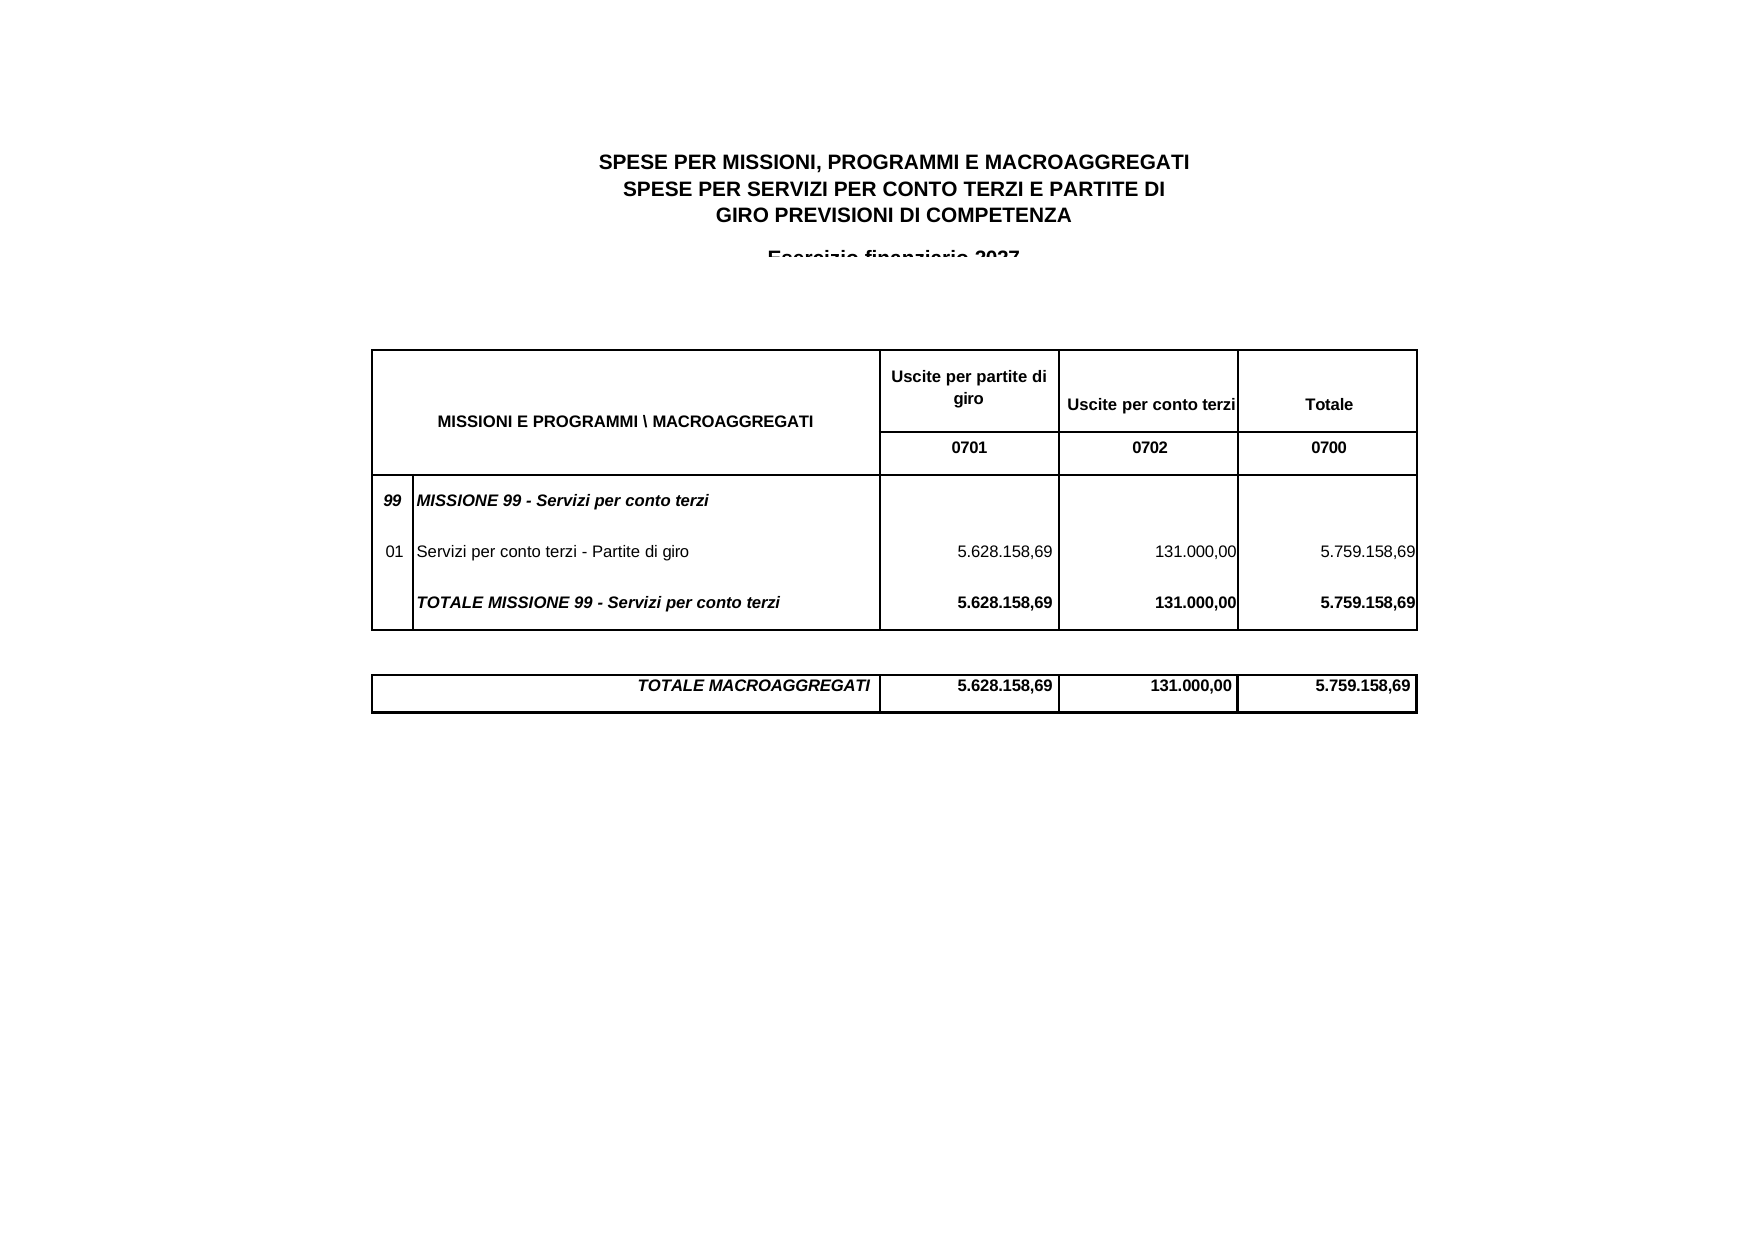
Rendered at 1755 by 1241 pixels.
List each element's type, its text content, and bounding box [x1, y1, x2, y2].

table_cell 01 [373, 526, 412, 577]
table_header TOTALE MACROAGGREGATI [373, 676, 879, 711]
table_cell 0700 [1239, 433, 1416, 474]
table_cell 99 [373, 476, 412, 526]
table_cell TOTALE MISSIONE 99 - Servizi per conto terzi [414, 577, 879, 628]
table_cell 131.000,00 [1060, 526, 1237, 577]
table_cell [1060, 476, 1237, 526]
table_header 131.000,00 [1060, 676, 1236, 711]
table_cell 0701 [881, 433, 1058, 474]
table_cell 131.000,00 [1060, 577, 1237, 628]
table_header 5.759.158,69 [1239, 676, 1415, 711]
table_cell MISSIONE 99 - Servizi per conto terzi [414, 476, 879, 526]
table_cell 5.759.158,69 [1239, 526, 1416, 577]
table_cell 5.628.158,69 [881, 577, 1058, 628]
table_cell [881, 476, 1058, 526]
table_cell Servizi per conto terzi - Partite di giro [414, 526, 879, 577]
table_header Totale [1239, 351, 1416, 431]
table_cell 0702 [1060, 433, 1237, 474]
table_cell 5.628.158,69 [881, 526, 1058, 577]
table_header Uscite per partite di giro [881, 351, 1058, 431]
table_cell 5.759.158,69 [1239, 577, 1416, 628]
table_cell [1239, 476, 1416, 526]
table_header Uscite per conto terzi [1060, 351, 1237, 431]
table_header MISSIONI E PROGRAMMI \ MACROAGGREGATI [373, 351, 879, 474]
table_header 5.628.158,69 [881, 676, 1058, 711]
table_cell [373, 577, 412, 628]
